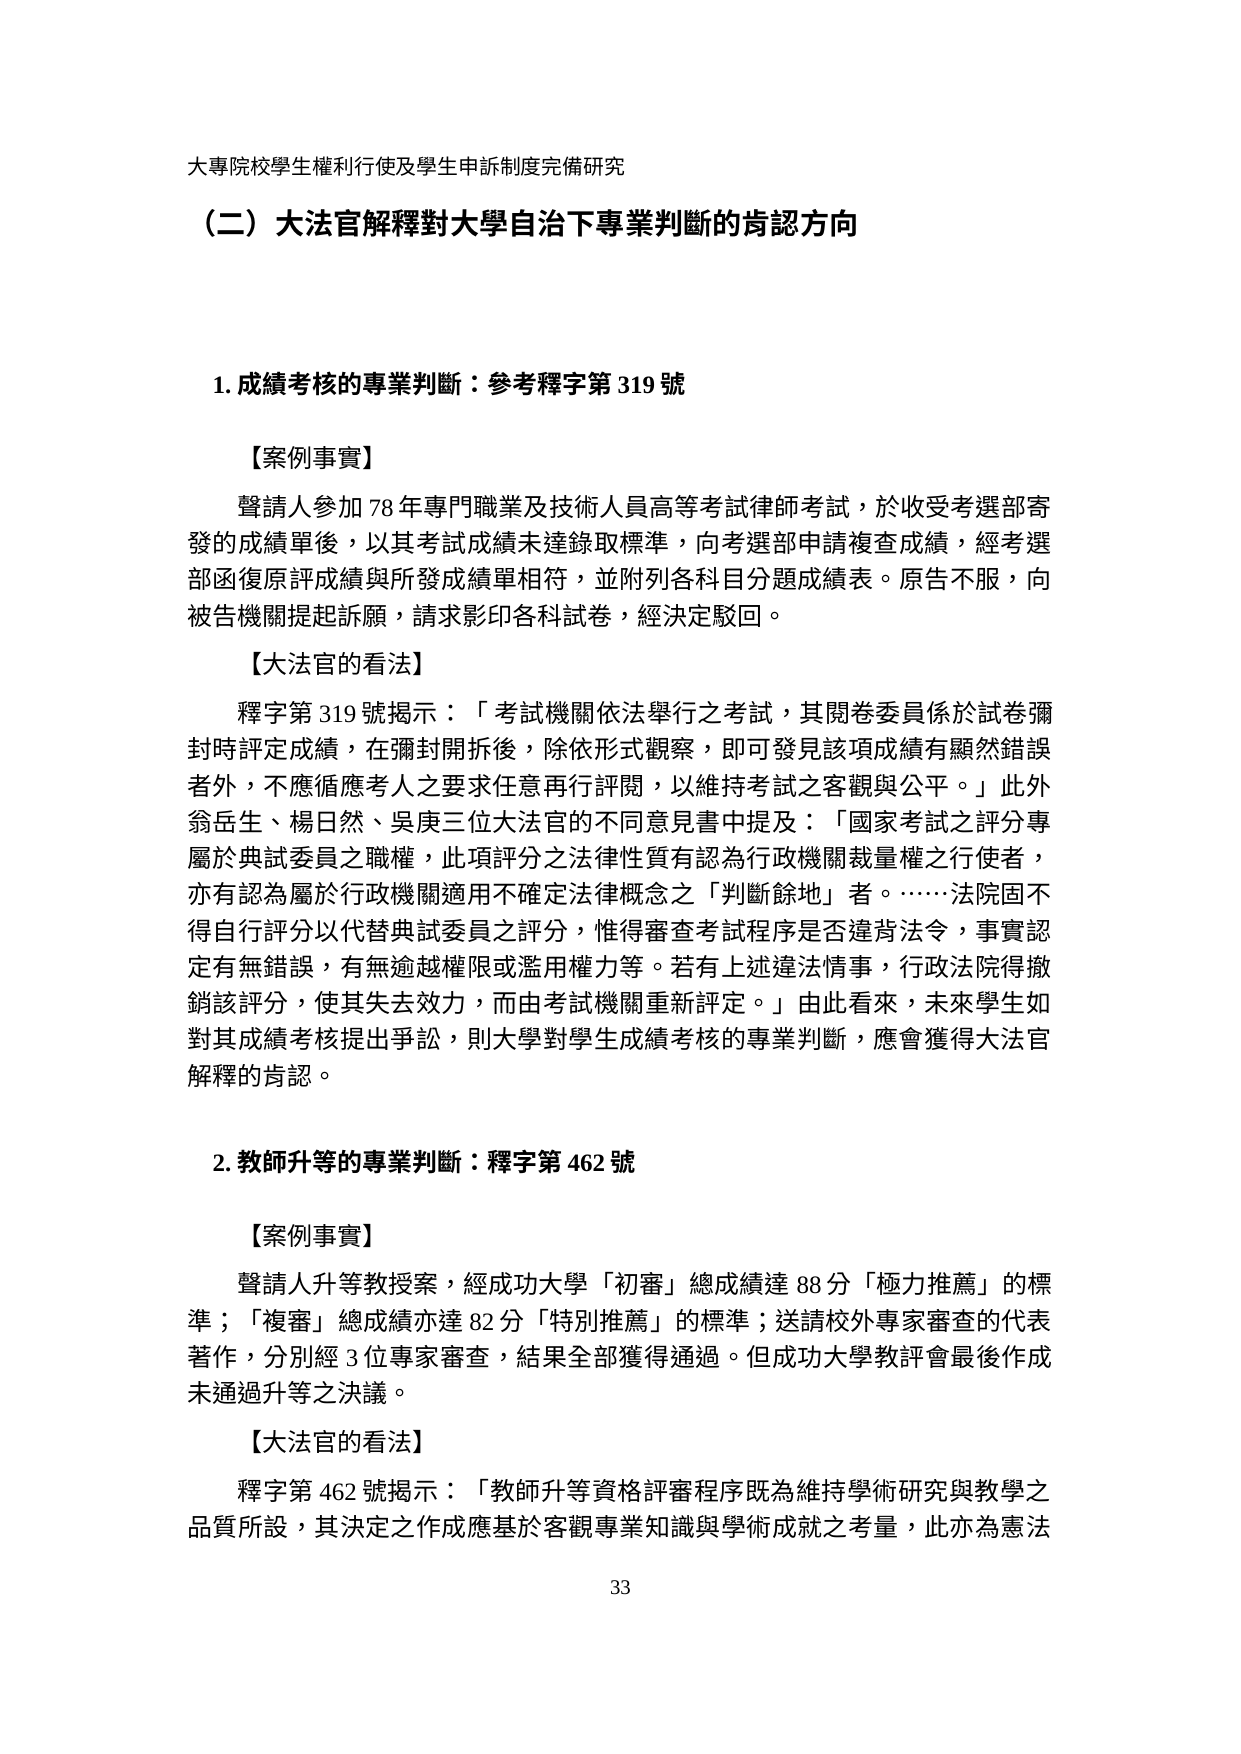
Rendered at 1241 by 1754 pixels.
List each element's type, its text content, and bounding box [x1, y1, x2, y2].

text 聲請人參加78年專門職業及技術人員高等考試律師考試，於收受考選部寄發的成績單後，以其考試成績未達錄取標準，向考選部申請複查成績，經考選部函復原評成績與所發成績單相符，並附列各科目分題成績表。原告不服，向被告機關提起訴願，請求影印各科試卷，經決定駁回。 [187, 487, 1053, 632]
text 【大法官的看法】 [187, 645, 1053, 681]
text 1. 成績考核的專業判斷：參考釋字第319號 [187, 365, 1053, 401]
text 釋字第462號揭示：「教師升等資格評審程序既為維持學術研究與教學之品質所設，其決定之作成應基於客觀專業知識與學術成就之考量，此亦為憲法保障學術自由真諦之所在。故各大學校、院、系（所）教師評審委員會，本於專業評量之原則，應選任各該專業領域具有充分專業能力之學者專家先行審查，將其結果報請教師評審委員會評議。教師評審委員會除能提出具有專業學術依據之具體理由，動搖該專業審查之可信度與正確性，否則即應尊重其判斷。」具體來說，教師升等資格評審程序既為維持學術研究與教學之品質所設，其決定之作成應基於客觀專業知識與學術成就之考量，此亦為憲法保障學術自由真諦之所在。教師評審委員會除能提出具有專業學術依據之具體理由，動搖該專業審查之可信度與正確性，否則即應尊重其判斷；評審過程中必要時應予申請人以書面或口頭辯明之機會；由非相關專業人員所組成之委員會除就名額、年資、教學成果等因素予以斟酌外，不應對申請人專業學術能力以多數決作成決定。由此看來，未來教師如對其聘任、升等提出爭訟，則大學對教師的聘任、升等的專業判斷，應會獲得大法官解釋的肯認。 [187, 1471, 1053, 1543]
text 釋字第319號揭示：「 考試機關依法舉行之考試，其閱卷委員係於試卷彌封時評定成績，在彌封開拆後，除依形式觀察，即可發見該項成績有顯然錯誤者外，不應循應考人之要求任意再行評閱，以維持考試之客觀與公平。」此外，翁岳生、楊日然、吳庚三位大法官的不同意見書中提及：「國家考試之評分專屬於典試委員之職權，此項評分之法律性質有認為行政機關裁量權之行使者，亦有認為屬於行政機關適用不確定法律概念之「判斷餘地」者。……法院固不得自行評分以代替典試委員之評分，惟得審查考試程序是否違背法令，事實認定有無錯誤，有無逾越權限或濫用權力等。若有上述違法情事，行政法院得撤銷該評分，使其失去效力，而由考試機關重新評定。」由此看來，未來學生如對其成績考核提出爭訟，則大學對學生成績考核的專業判斷，應會獲得大法官解釋的肯認。 [187, 693, 1053, 1092]
text 聲請人升等教授案，經成功大學「初審」總成績達88分「極力推薦」的標準；「複審」總成績亦達82分「特別推薦」的標準；送請校外專家審查的代表著作，分別經3位專家審查，結果全部獲得通過。但成功大學教評會最後作成未通過升等之決議。 [187, 1265, 1053, 1410]
text 【大法官的看法】 [187, 1422, 1053, 1458]
text 2. 教師升等的專業判斷：釋字第462號 [187, 1142, 1053, 1178]
text 【案例事實】 [187, 1216, 1053, 1252]
text 【案例事實】 [187, 438, 1053, 475]
subtitle （二）大法官解釋對大學自治下專業判斷的肯認方向 [187, 180, 1053, 243]
